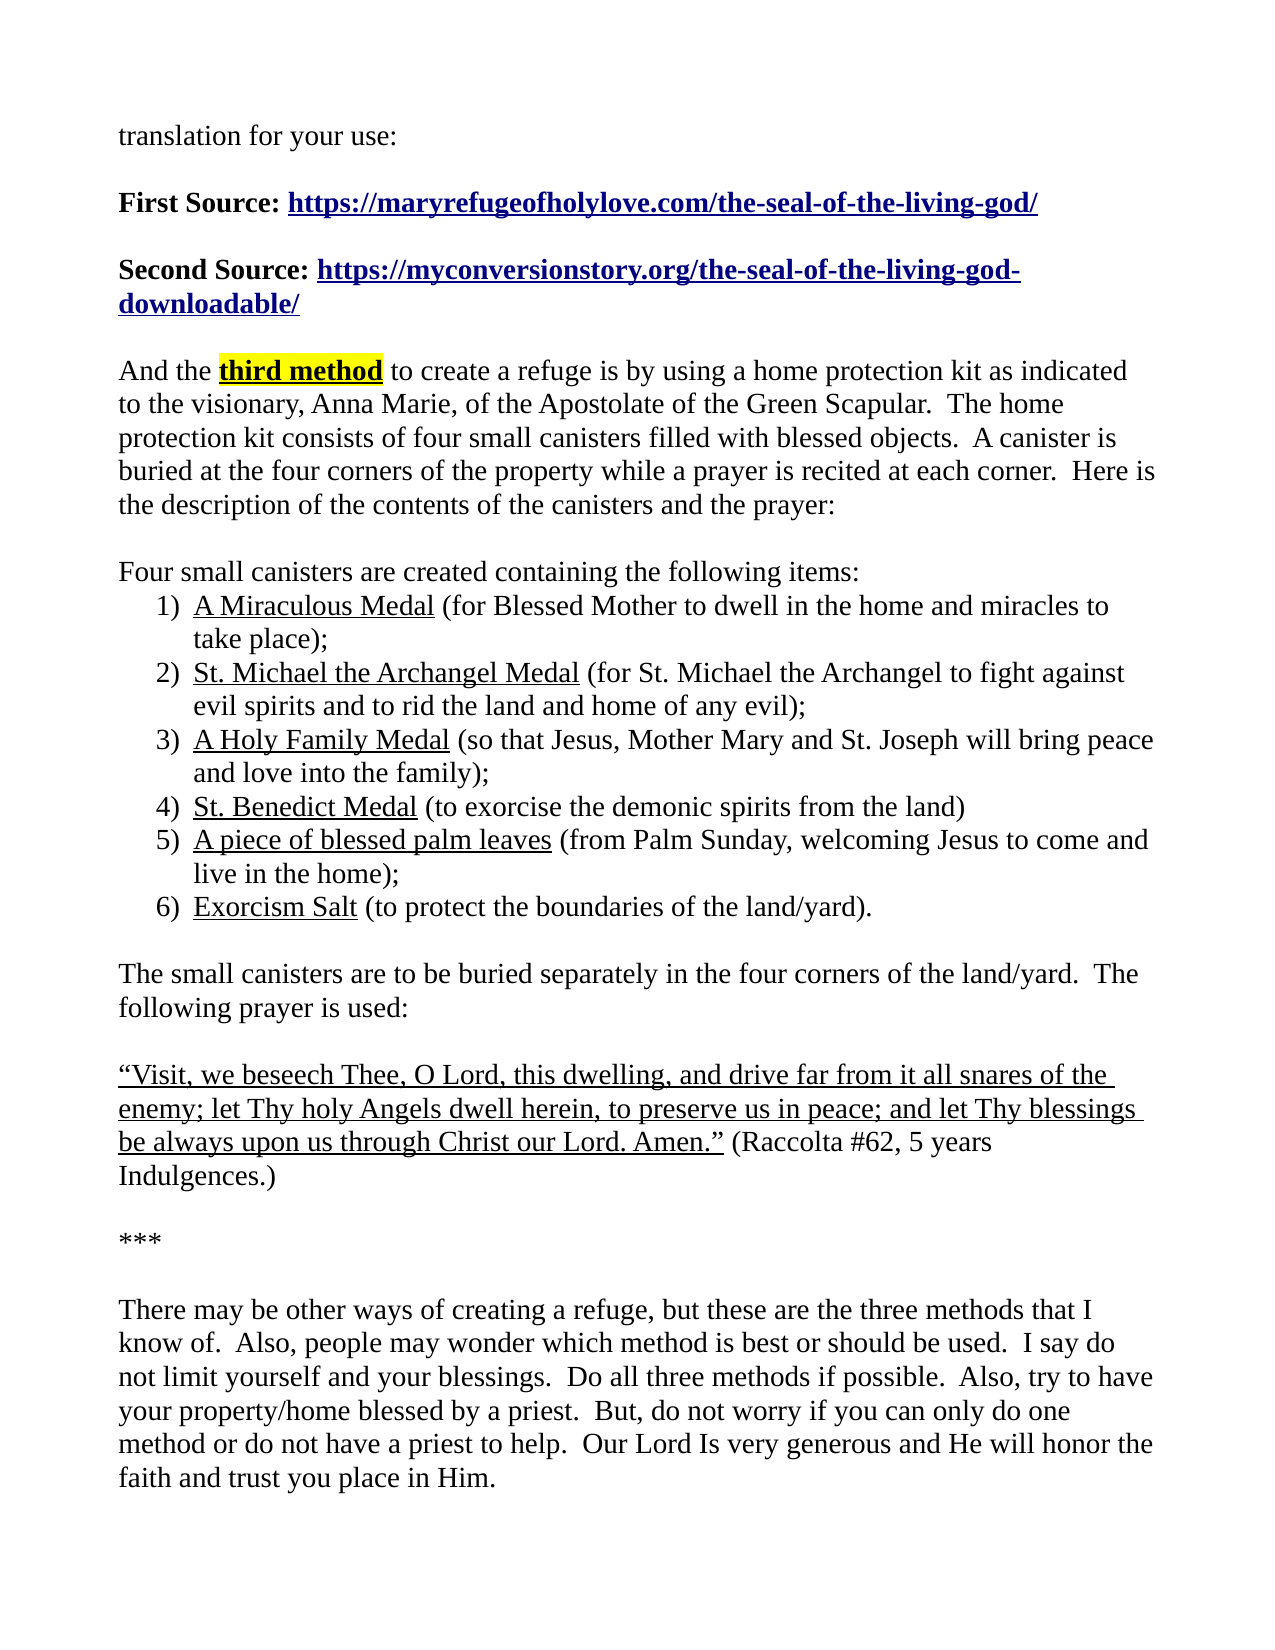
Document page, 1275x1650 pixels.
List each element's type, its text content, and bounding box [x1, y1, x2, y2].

text First Source: https://maryrefugeofholylove.com/the-seal-of-the-living-god/ [118, 185, 1157, 219]
text Four small canisters are created containing the following items: [118, 554, 1157, 588]
list A piece of blessed palm leaves (from Palm Sunday, welcoming Jesus to come and live in the home); [156, 822, 1157, 889]
text *** [118, 1225, 1157, 1258]
list St. Benedict Medal (to exorcise the demonic spirits from the land) [156, 789, 1157, 822]
text There may be other ways of creating a refuge, but these are the three methods that I know of. Also, people may wonder which method is best or should be used. I say do not limit yourself and your blessings. Do all three methods if possible. Also, try to have your property/home blessed by a priest. But, do not worry if you can only do one method or do not have a priest to help. Our Lord Is very generous and He will honor the faith and trust you place in Him. [118, 1292, 1157, 1493]
list A Miraculous Medal (for Blessed Mother to dwell in the home and miracles to take place); [156, 588, 1157, 655]
list A Holy Family Medal (so that Jesus, Mother Mary and St. Joseph will bring peace and love into the family); [156, 722, 1157, 789]
text The small canisters are to be buried separately in the four corners of the land/yard. The following prayer is used: [118, 957, 1157, 1024]
text And the third method to create a refuge is by using a home protection kit as indicated to the visionary, Anna Marie, of the Apostolate of the Green Scapular. The home protection kit consists of four small canisters filled with blessed objects. A canister is buried at the four corners of the property while a prayer is recited at each corner. Here is the description of the contents of the canisters and the prayer: [118, 353, 1157, 521]
text “Visit, we beseech Thee, O Lord, this dwelling, and drive far from it all snares of the enemy; let Thy holy Angels dwell herein, to preserve us in peace; and let Thy blessings be always upon us through Christ our Lord. Amen.” (Raccolta #62, 5 years Indulgences.) [118, 1057, 1157, 1191]
text translation for your use: [118, 118, 1157, 152]
list Exorcism Salt (to protect the boundaries of the land/yard). [156, 889, 1157, 923]
list St. Michael the Archangel Medal (for St. Michael the Archangel to fight against evil spirits and to rid the land and home of any evil); [156, 655, 1157, 722]
text Second Source: https://myconversionstory.org/the-seal-of-the-living-god-downloadable/ [118, 252, 1157, 319]
